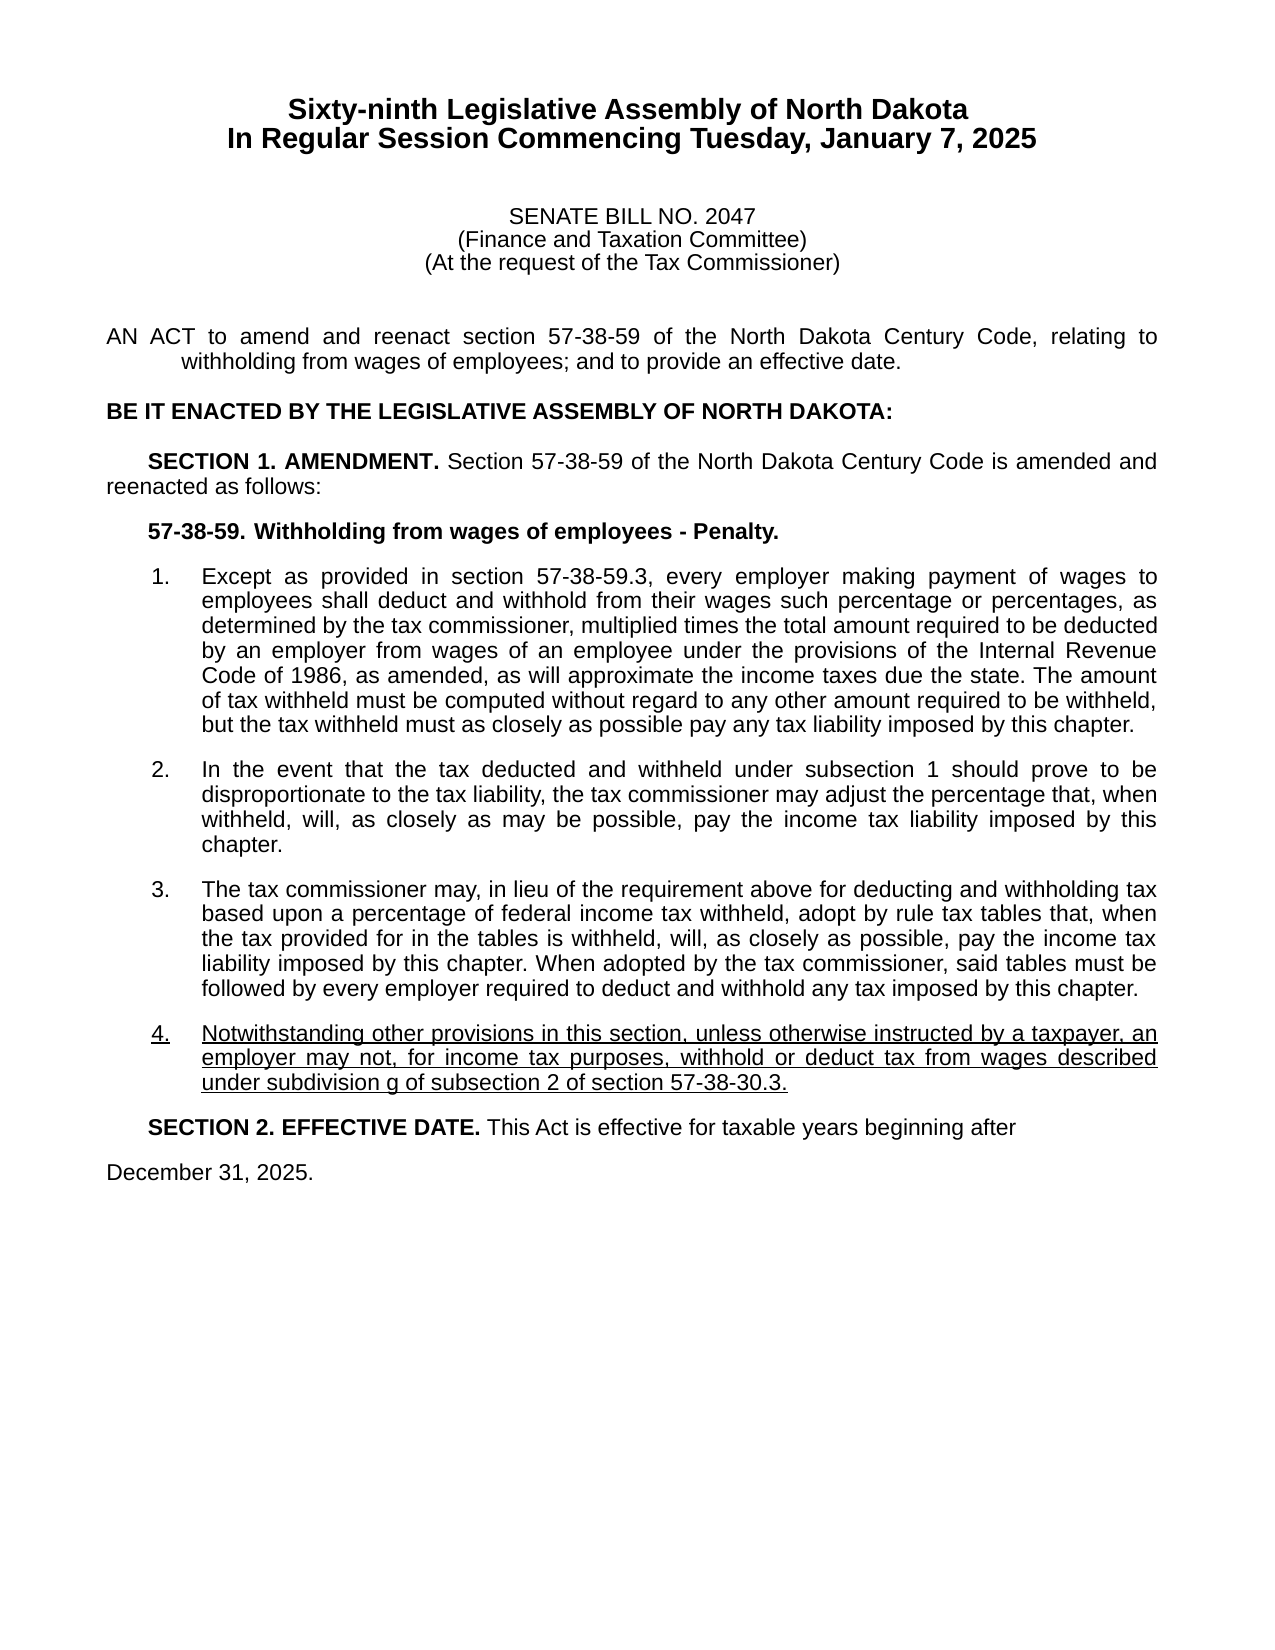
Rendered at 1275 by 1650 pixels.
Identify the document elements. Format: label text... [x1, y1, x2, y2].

text SECTION 2. EFFECTIVE DATE. This Act is effective for taxable years beginning after [106, 1116, 1158, 1141]
text BE IT ENACTED BY THE LEGISLATIVE ASSEMBLY OF NORTH DAKOTA: [106, 400, 1158, 425]
text (At the request of the Tax Commissioner) [106, 252, 1158, 275]
text 1. Except as provided in section 57-38-59.3, every employer making payment of wages to employees shall deduct and withhold from their wages such percentage or percentages, as determined by the tax commissioner, multiplied times the total amount required to be deducted by an employer from wages of an employee under the provisions of the Internal Revenue Code of 1986, as amended, as will approximate the income taxes due the state. The amount of tax withheld must be computed without regard to any other amount required to be withheld, but the tax withheld must as closely as possible pay any tax liability imposed by this chapter. [106, 564, 1158, 738]
title AN ACT to amend and reenact section 57‑38‑59 of the North Dakota Century Code, relating to withholding from wages of employees; and to provide an effective date. [106, 325, 1158, 374]
text Senate BILL NO. 2047 [106, 204, 1158, 229]
subtitle 57‑38‑59. Withholding from wages of employees ‑ Penalty. [106, 519, 1158, 544]
text SECTION 1. AMENDMENT. Section 57‑38‑59 of the North Dakota Century Code is amended and reenacted as follows: [106, 450, 1158, 499]
text 2. In the event that the tax deducted and withheld under subsection 1 should prove to be disproportionate to the tax liability, the tax commissioner may adjust the percentage that, when withheld, will, as closely as may be possible, pay the income tax liability imposed by this chapter. [106, 758, 1158, 857]
text (Finance and Taxation Committee) [106, 229, 1158, 252]
title In Regular Session Commencing Tuesday, January 7, 2025 [106, 125, 1158, 154]
text December 31, 2025. [106, 1161, 1158, 1185]
title Sixty-ninth Legislative Assembly of North Dakota [106, 96, 1158, 125]
text 4. Notwithstanding other provisions in this section, unless otherwise instructed by a taxpayer, an employer may not, for income tax purposes, withhold or deduct tax from wages described under subdivision g of subsection 2 of section 57‑38‑30.3. [106, 1021, 1158, 1096]
text 3. The tax commissioner may, in lieu of the requirement above for deducting and withholding tax based upon a percentage of federal income tax withheld, adopt by rule tax tables that, when the tax provided for in the tables is withheld, will, as closely as possible, pay the income tax liability imposed by this chapter. When adopted by the tax commissioner, said tables must be followed by every employer required to deduct and withhold any tax imposed by this chapter. [106, 877, 1158, 1001]
